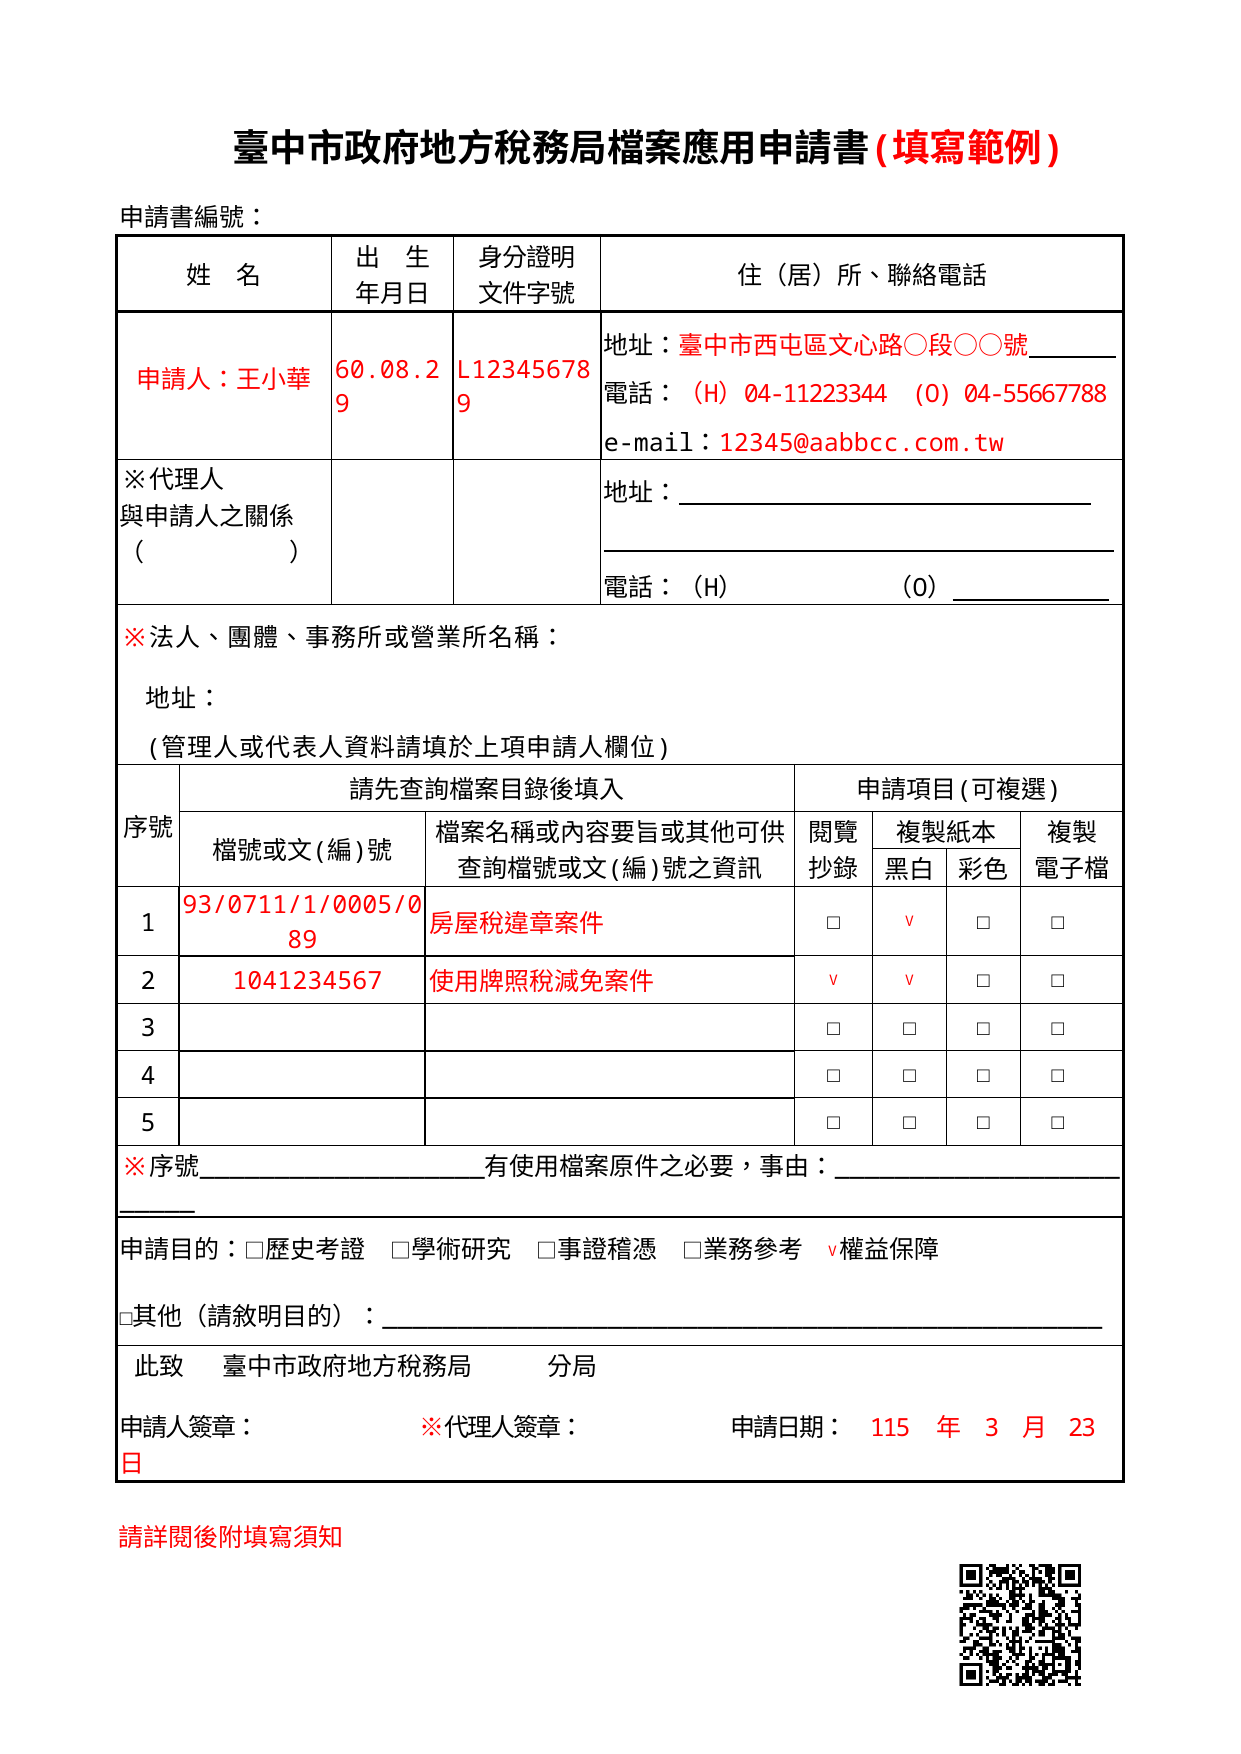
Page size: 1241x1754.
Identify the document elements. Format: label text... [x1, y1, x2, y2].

table_cell □ [1021, 1051, 1122, 1097]
table_cell L123456789 [454, 313, 600, 459]
table_cell □ [947, 956, 1020, 1003]
table_header 臺中市政府地方稅務局檔案應用申請書(填寫範例) 申請書編號： [117, 118, 1124, 234]
table_cell 1041234567 [180, 957, 424, 1003]
table_cell 申請項目(可複選) [795, 765, 1122, 811]
table_cell 地址： 電話：（H） （O） [601, 460, 1122, 604]
table_cell 使用牌照稅減免案件 [426, 957, 794, 1003]
table_cell 檔案名稱或內容要旨或其他可供查詢檔號或文(編)號之資訊 [426, 812, 794, 886]
table_cell 3 [118, 1004, 178, 1050]
table_cell 5 [118, 1098, 178, 1144]
table_cell □ [795, 1004, 872, 1050]
table_cell V [795, 956, 872, 1003]
table_cell 序號 [118, 765, 179, 886]
table_cell □ [795, 1098, 872, 1144]
table_cell □ [1021, 1004, 1122, 1050]
table_cell □ [873, 1051, 946, 1097]
table_cell □ [1021, 956, 1122, 1003]
table_cell □ [947, 1004, 1020, 1050]
table_cell 93/0711/1/0005/089 [180, 887, 424, 955]
table_cell [426, 1004, 794, 1050]
table_cell [180, 1004, 424, 1050]
table_cell 姓 名 [118, 237, 331, 309]
table_cell □ [873, 1004, 946, 1050]
table_cell [180, 1099, 424, 1144]
table_cell 出 生 年月日 [332, 237, 453, 309]
table_cell V [873, 887, 946, 955]
table_cell 住（居）所、聯絡電話 [601, 237, 1122, 309]
table_cell 彩色 [947, 849, 1020, 886]
table_cell [332, 460, 453, 604]
table_cell 此致 臺中市政府地方稅務局 分局 申請人簽章： ※代理人簽章： 申請日期： 115 年 3 月 23 日 [118, 1346, 1122, 1480]
table_cell 1 [118, 887, 178, 955]
table_cell 複製紙本 [873, 812, 1020, 848]
text 請詳閱後附填寫須知 [118, 1517, 1122, 1553]
table_cell □ [795, 1051, 872, 1097]
table_cell 4 [118, 1051, 178, 1097]
table_cell □ [795, 887, 872, 955]
table_cell □ [873, 1098, 946, 1144]
table_cell ※代理人 與申請人之關係 （ ） [118, 460, 331, 604]
table_cell ※序號___________________有使用檔案原件之必要，事由：________________________ [118, 1146, 1122, 1216]
table_cell 檔號或文(編)號 [180, 812, 425, 886]
table_cell 黑白 [873, 849, 946, 886]
table_cell □ [1021, 887, 1122, 955]
table_cell □ [1021, 1098, 1122, 1144]
table_cell [426, 1099, 794, 1144]
table_cell [180, 1052, 424, 1097]
table_cell 申請人：王小華 [118, 313, 331, 459]
table_cell 申請目的：□歷史考證 □學術研究 □事證稽憑 □業務參考 V權益保障 □其他（請敘明目的）：________________________________________________ [118, 1218, 1122, 1345]
table_cell 身分證明 文件字號 [454, 237, 600, 309]
table_cell 地址：臺中市西屯區文心路○段○○號 電話：（H）04-11223344 (O) 04-55667788 e-mail：12345@aabbcc.com.tw [602, 313, 1122, 459]
table_cell 閱覽抄錄 [795, 812, 872, 886]
table_cell ※法人、團體、事務所或營業所名稱： 地址： (管理人或代表人資料請填於上項申請人欄位) [118, 605, 1122, 764]
table_cell 請先查詢檔案目錄後填入 [180, 765, 794, 811]
table_cell □ [947, 1098, 1020, 1144]
table_cell [426, 1052, 794, 1097]
table_cell □ [947, 1051, 1020, 1097]
table_cell □ [947, 887, 1020, 955]
table_cell 60.08.29 [332, 313, 452, 459]
table_cell V [873, 956, 946, 1003]
table_cell 房屋稅違章案件 [426, 887, 794, 955]
table_cell 複製 電子檔 [1021, 812, 1122, 886]
table_cell [454, 460, 600, 604]
table_cell 2 [118, 956, 178, 1003]
